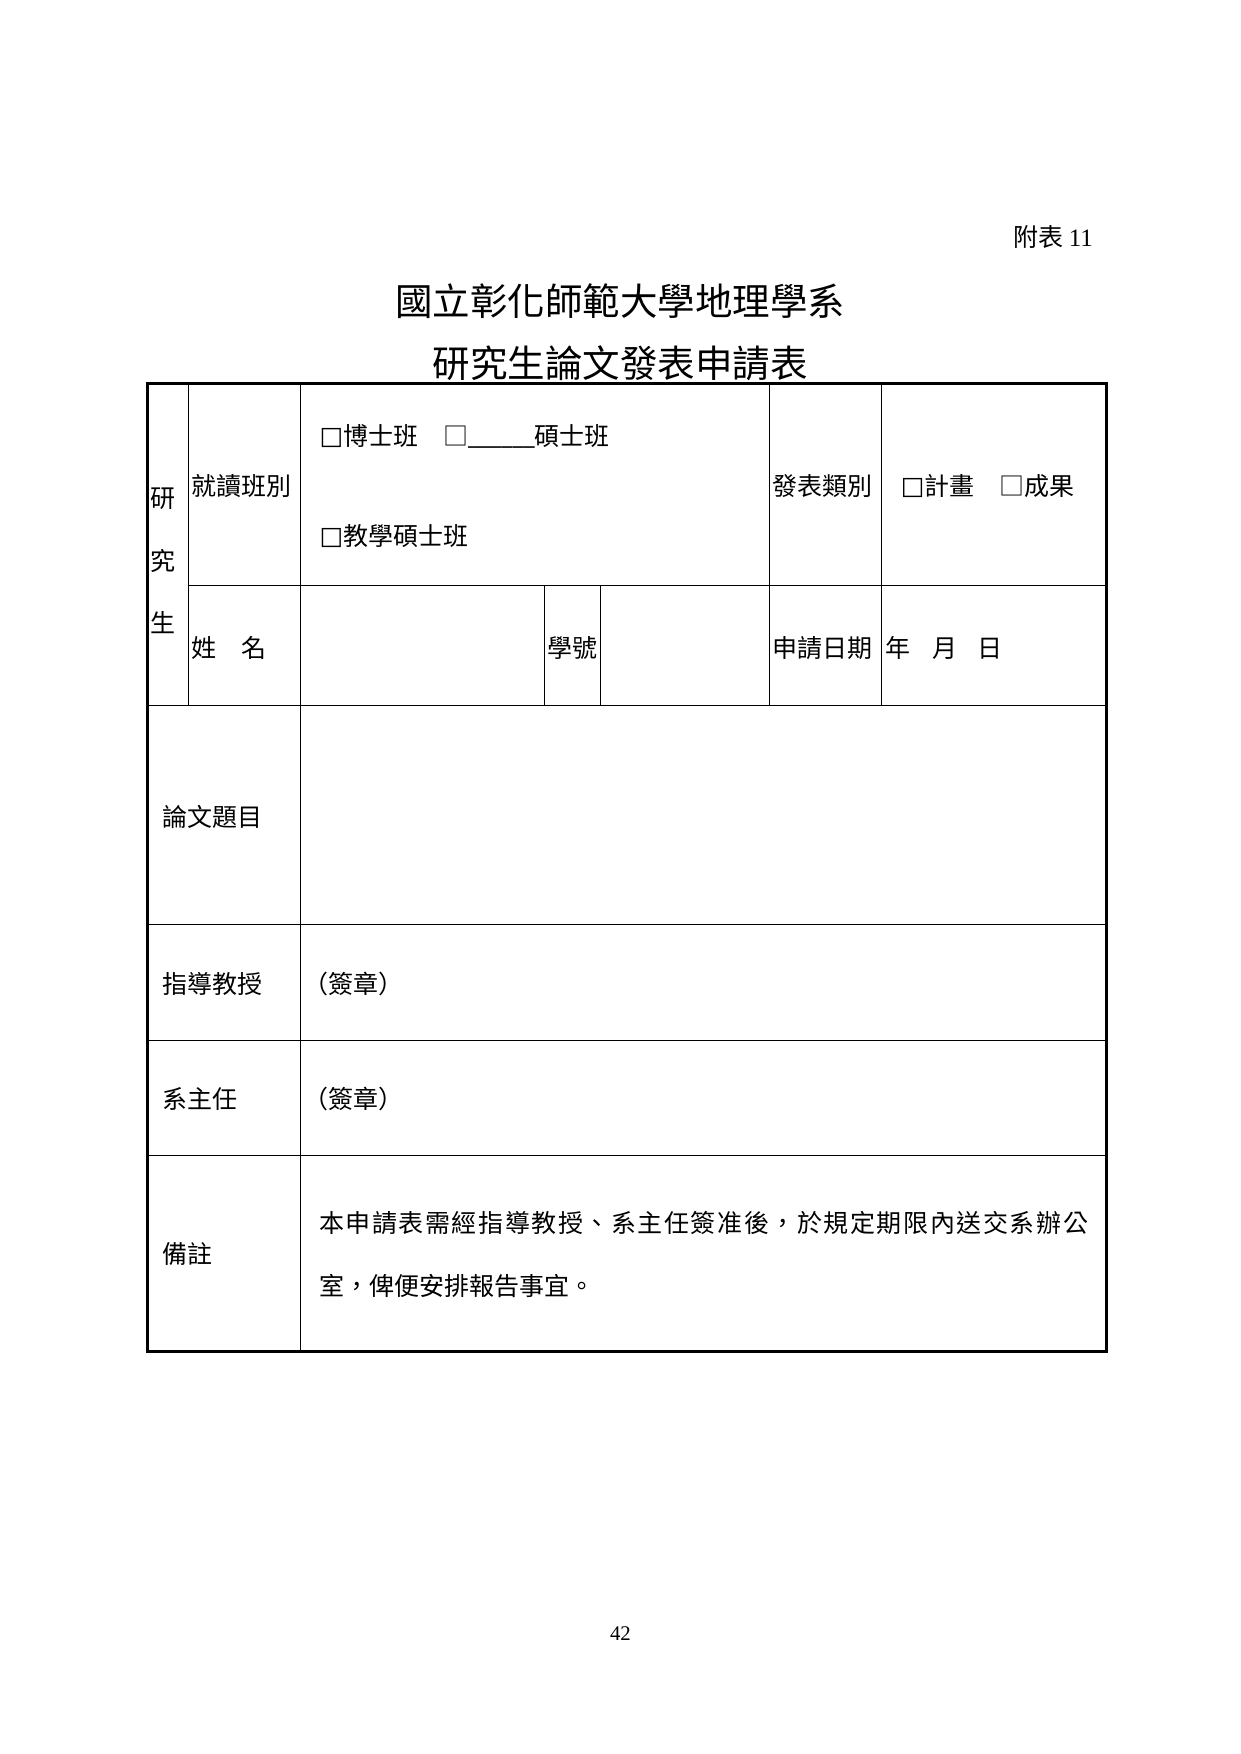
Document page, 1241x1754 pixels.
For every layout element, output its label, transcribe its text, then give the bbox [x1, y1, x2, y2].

table_header 研 究 生 [149, 385, 188, 705]
table_cell （簽章） [301, 1041, 1105, 1155]
text 附表 11 [148, 194, 1092, 257]
table_cell （簽章） [301, 925, 1105, 1039]
table_header □計畫 □成果 [882, 385, 1105, 585]
table_cell 年 月 日 [882, 586, 1105, 705]
table_cell [601, 586, 769, 705]
table_cell 學號 [545, 586, 600, 705]
text 國立彰化師範大學地理學系 [148, 257, 1092, 319]
table_cell 系主任 [149, 1041, 300, 1155]
table_cell [301, 706, 1105, 924]
table_cell 指導教授 [149, 925, 300, 1039]
table_cell [301, 586, 544, 705]
table_cell 本申請表需經指導教授、系主任簽准後，於規定期限內送交系辦公室，俾便安排報告事宜。 [301, 1156, 1105, 1350]
table_header 發表類別 [770, 385, 881, 585]
table_cell 姓 名 [189, 586, 300, 705]
text 研究生論文發表申請表 [148, 319, 1092, 382]
table_header 就讀班別 [189, 385, 300, 585]
table_header □博士班 □______碩士班 □教學碩士班 [301, 385, 769, 585]
table_cell 備註 [149, 1156, 300, 1350]
table_cell 申請日期 [770, 586, 881, 705]
table_cell 論文題目 [149, 706, 300, 924]
